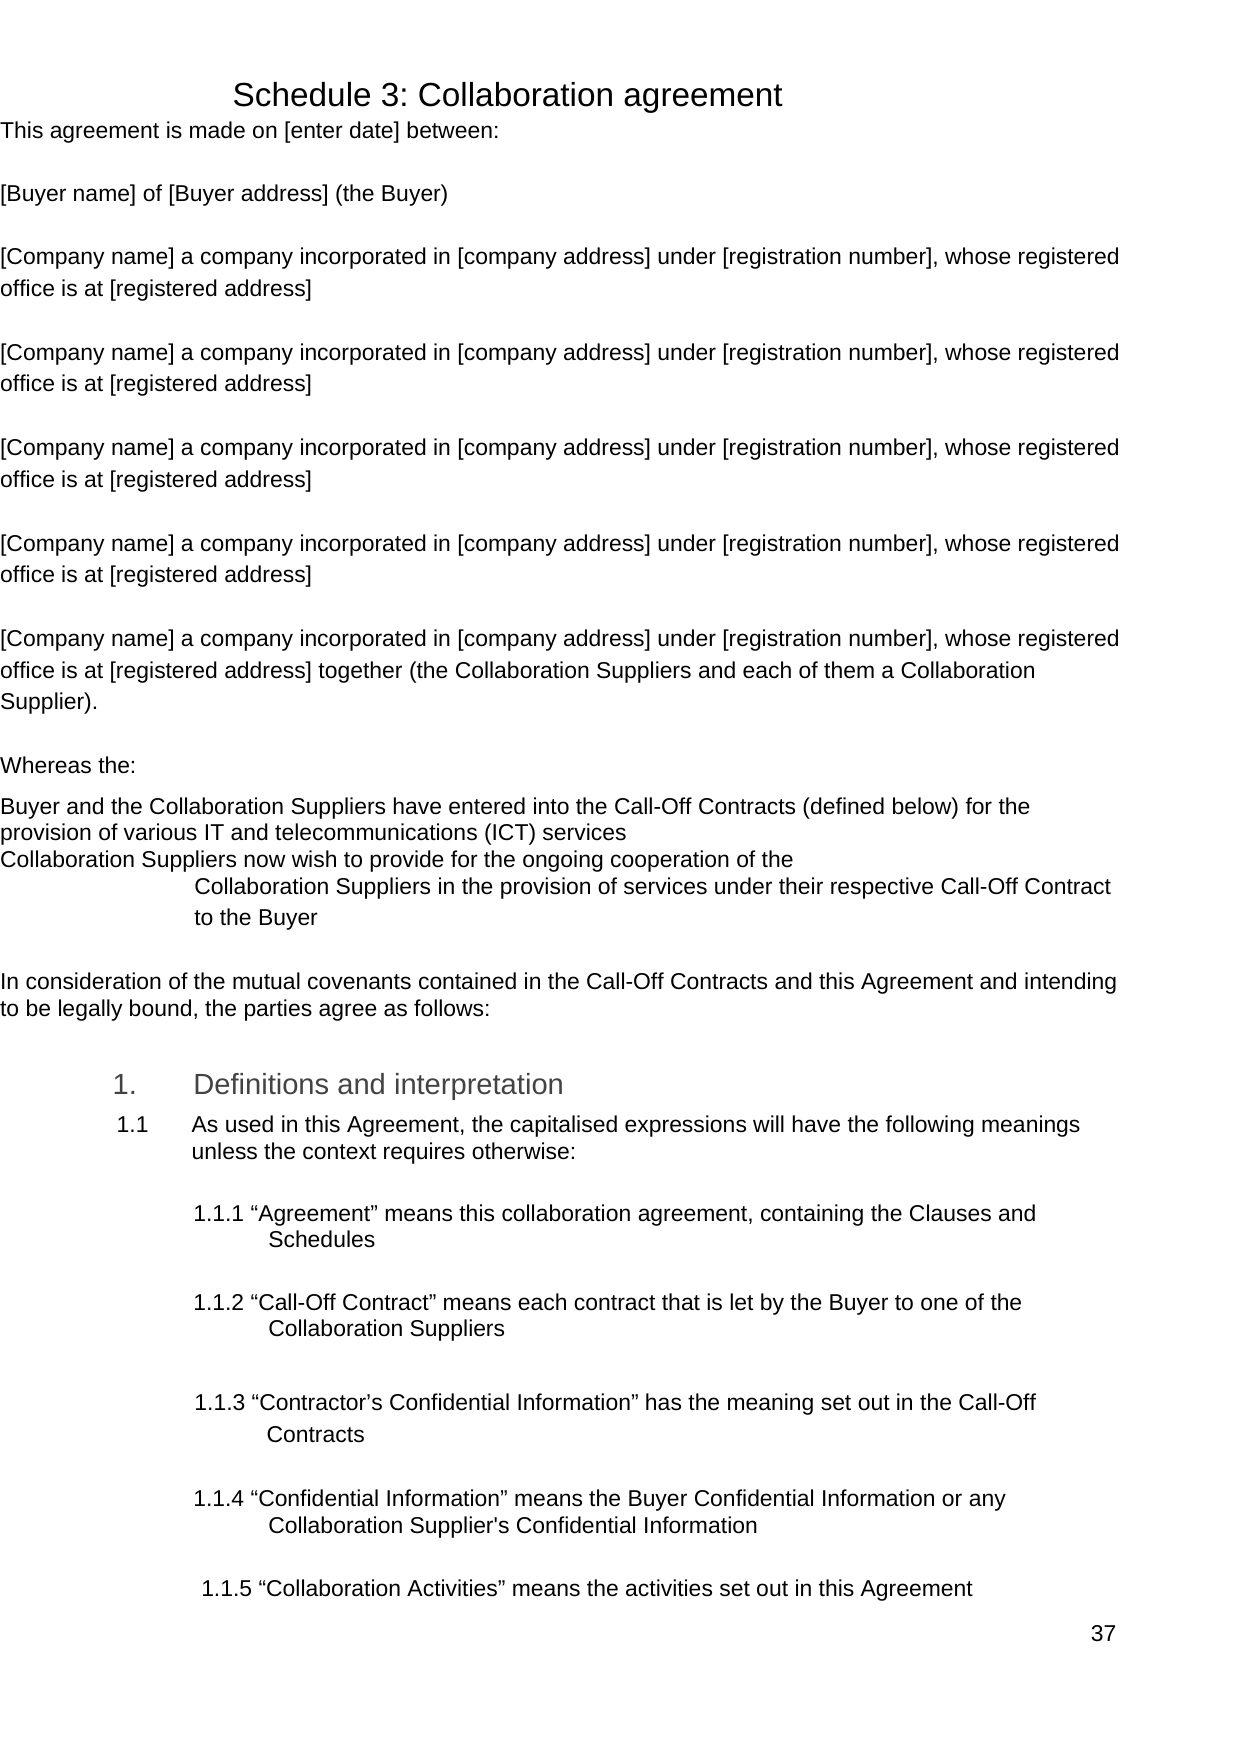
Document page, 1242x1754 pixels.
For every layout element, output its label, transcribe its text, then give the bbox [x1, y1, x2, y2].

text This agreement is made on [enter date] between: [0, 117, 616, 143]
list [Company name] a company incorporated in [company address] under [registration number], whose registered office is at [registered address] [0, 529, 1121, 587]
list [Company name] a company incorporated in [company address] under [registration number], whose registered office is at [registered address] together (the Collaboration Suppliers and each of them a Collaboration Supplier). [0, 625, 1121, 714]
list [Buyer name] of [Buyer address] (the Buyer) [0, 179, 1121, 206]
text 1.1.1 “Agreement” means this collaboration agreement, containing the Clauses and Schedules [193, 1200, 1121, 1253]
subtitle Schedule 3: Collaboration agreement [116, 75, 1122, 113]
text 1.1.2 “Call-Off Contract” means each contract that is let by the Buyer to one of the Collaboration Suppliers [193, 1289, 1121, 1341]
text Collaboration Suppliers in the provision of services under their respective Call-Off Contract to the Buyer [194, 873, 1121, 931]
text 1.1.5 “Collaboration Activities” means the activities set out in this Agreement [0, 1574, 1122, 1602]
list Collaboration Suppliers now wish to provide for the ongoing cooperation of the [0, 846, 1121, 872]
text 1.1.3 “Contractor’s Confidential Information” has the meaning set out in the Call-Off Contracts [116, 1383, 1121, 1448]
text 1.1 As used in this Agreement, the capitalised expressions will have the following meanings unless the context requires otherwise: [116, 1111, 1121, 1164]
list [Company name] a company incorporated in [company address] under [registration number], whose registered office is at [registered address] [0, 243, 1121, 301]
subtitle 1. Definitions and interpretation [0, 1067, 1122, 1101]
text Whereas the: [0, 752, 1121, 778]
text 1.1.4 “Confidential Information” means the Buyer Confidential Information or any Collaboration Supplier's Confidential Information [193, 1485, 1121, 1538]
list [Company name] a company incorporated in [company address] under [registration number], whose registered office is at [registered address] [0, 434, 1121, 492]
text In consideration of the mutual covenants contained in the Call-Off Contracts and this Agreement and intending to be legally bound, the parties agree as follows: [0, 968, 1121, 1021]
list Buyer and the Collaboration Suppliers have entered into the Call-Off Contracts (defined below) for the provision of various IT and telecommunications (ICT) services [0, 793, 1121, 845]
list [Company name] a company incorporated in [company address] under [registration number], whose registered office is at [registered address] [0, 339, 1121, 397]
